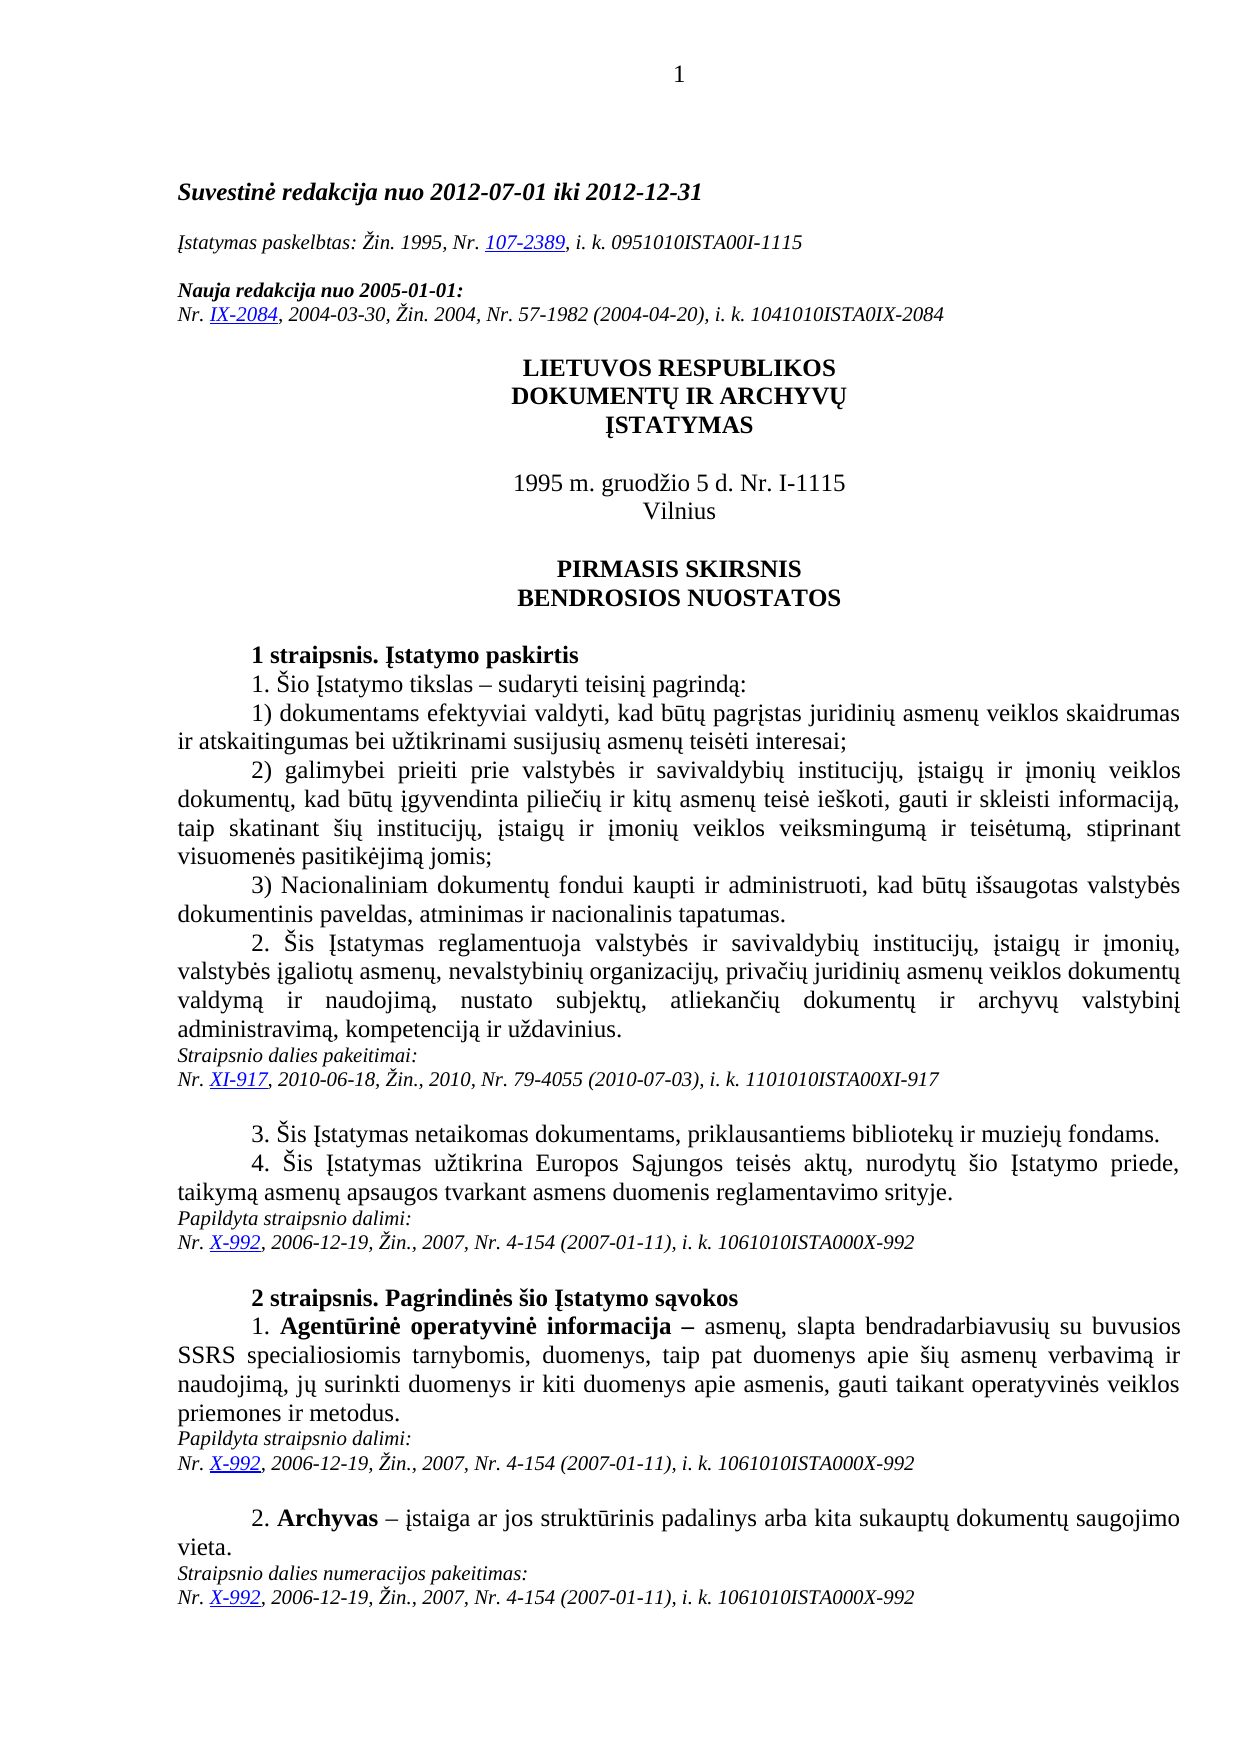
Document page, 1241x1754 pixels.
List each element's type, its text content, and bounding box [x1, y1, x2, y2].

text Nr. IX-2084, 2004-03-30, Žin. 2004, Nr. 57-1982 (2004-04-20), i. k. 1041010ISTA0IX-2084 [177, 302, 1181, 326]
text Papildyta straipsnio dalimi: [177, 1206, 1181, 1230]
text Nauja redakcija nuo 2005-01-01: [177, 278, 1181, 302]
text Suvestinė redakcija nuo 2012-07-01 iki 2012-12-31 [177, 177, 1181, 206]
text 2) galimybei prieiti prie valstybės ir savivaldybių institucijų, įstaigų ir įmonių veiklos dokumentų, kad būtų įgyvendinta piliečių ir kitų asmenų teisė ieškoti, gauti ir skleisti informaciją, taip skatinant šių institucijų, įstaigų ir įmonių veiklos veiksmingumą ir teisėtumą, stiprinant visuomenės pasitikėjimą jomis; [177, 755, 1181, 870]
text Nr. X-992, 2006-12-19, Žin., 2007, Nr. 4-154 (2007-01-11), i. k. 1061010ISTA000X-992 [177, 1230, 1181, 1254]
text 2. Šis Įstatymas reglamentuoja valstybės ir savivaldybių institucijų, įstaigų ir įmonių, valstybės įgaliotų asmenų, nevalstybinių organizacijų, privačių juridinių asmenų veiklos dokumentų valdymą ir naudojimą, nustato subjektų, atliekančių dokumentų ir archyvų valstybinį administravimą, kompetenciją ir uždavinius. [177, 928, 1181, 1043]
text 1 straipsnis. Įstatymo paskirtis [177, 640, 1181, 669]
text PIRMASIS SKIRSNIS [177, 554, 1181, 583]
text LIETUVOS RESPUBLIKOS DOKUMENTŲ IR ARCHYVŲ ĮSTATYMAS [177, 353, 1181, 439]
text Straipsnio dalies numeracijos pakeitimas: [177, 1561, 1181, 1585]
text 1) dokumentams efektyviai valdyti, kad būtų pagrįstas juridinių asmenų veiklos skaidrumas ir atskaitingumas bei užtikrinami susijusių asmenų teisėti interesai; [177, 698, 1181, 755]
text 1. Šio Įstatymo tikslas – sudaryti teisinį pagrindą: [177, 669, 1181, 698]
text Nr. X-992, 2006-12-19, Žin., 2007, Nr. 4-154 (2007-01-11), i. k. 1061010ISTA000X-992 [177, 1585, 1181, 1609]
text Vilnius [177, 496, 1181, 525]
text 2. Archyvas – įstaiga ar jos struktūrinis padalinys arba kita sukauptų dokumentų saugojimo vieta. [177, 1503, 1181, 1561]
text 3. Šis Įstatymas netaikomas dokumentams, priklausantiems bibliotekų ir muziejų fondams. [177, 1119, 1181, 1148]
text Papildyta straipsnio dalimi: [177, 1426, 1181, 1450]
text Nr. XI-917, 2010-06-18, Žin., 2010, Nr. 79-4055 (2010-07-03), i. k. 1101010ISTA00XI-917 [177, 1067, 1181, 1091]
text BENDROSIOS NUOSTATOS [177, 583, 1181, 611]
text Nr. X-992, 2006-12-19, Žin., 2007, Nr. 4-154 (2007-01-11), i. k. 1061010ISTA000X-992 [177, 1450, 1181, 1474]
text Įstatymas paskelbtas: Žin. 1995, Nr. 107-2389, i. k. 0951010ISTA00I-1115 [177, 230, 1181, 254]
text 1. Agentūrinė operatyvinė informacija – asmenų, slapta bendradarbiavusių su buvusios SSRS specialiosiomis tarnybomis, duomenys, taip pat duomenys apie šių asmenų verbavimą ir naudojimą, jų surinkti duomenys ir kiti duomenys apie asmenis, gauti taikant operatyvinės veiklos priemones ir metodus. [177, 1311, 1181, 1426]
text Straipsnio dalies pakeitimai: [177, 1043, 1181, 1067]
text 1995 m. gruodžio 5 d. Nr. I-1115 [177, 468, 1181, 496]
text 3) Nacionaliniam dokumentų fondui kaupti ir administruoti, kad būtų išsaugotas valstybės dokumentinis paveldas, atminimas ir nacionalinis tapatumas. [177, 870, 1181, 928]
text 2 straipsnis. Pagrindinės šio Įstatymo sąvokos [177, 1283, 1181, 1311]
text 4. Šis Įstatymas užtikrina Europos Sąjungos teisės aktų, nurodytų šio Įstatymo priede, taikymą asmenų apsaugos tvarkant asmens duomenis reglamentavimo srityje. [177, 1148, 1181, 1206]
